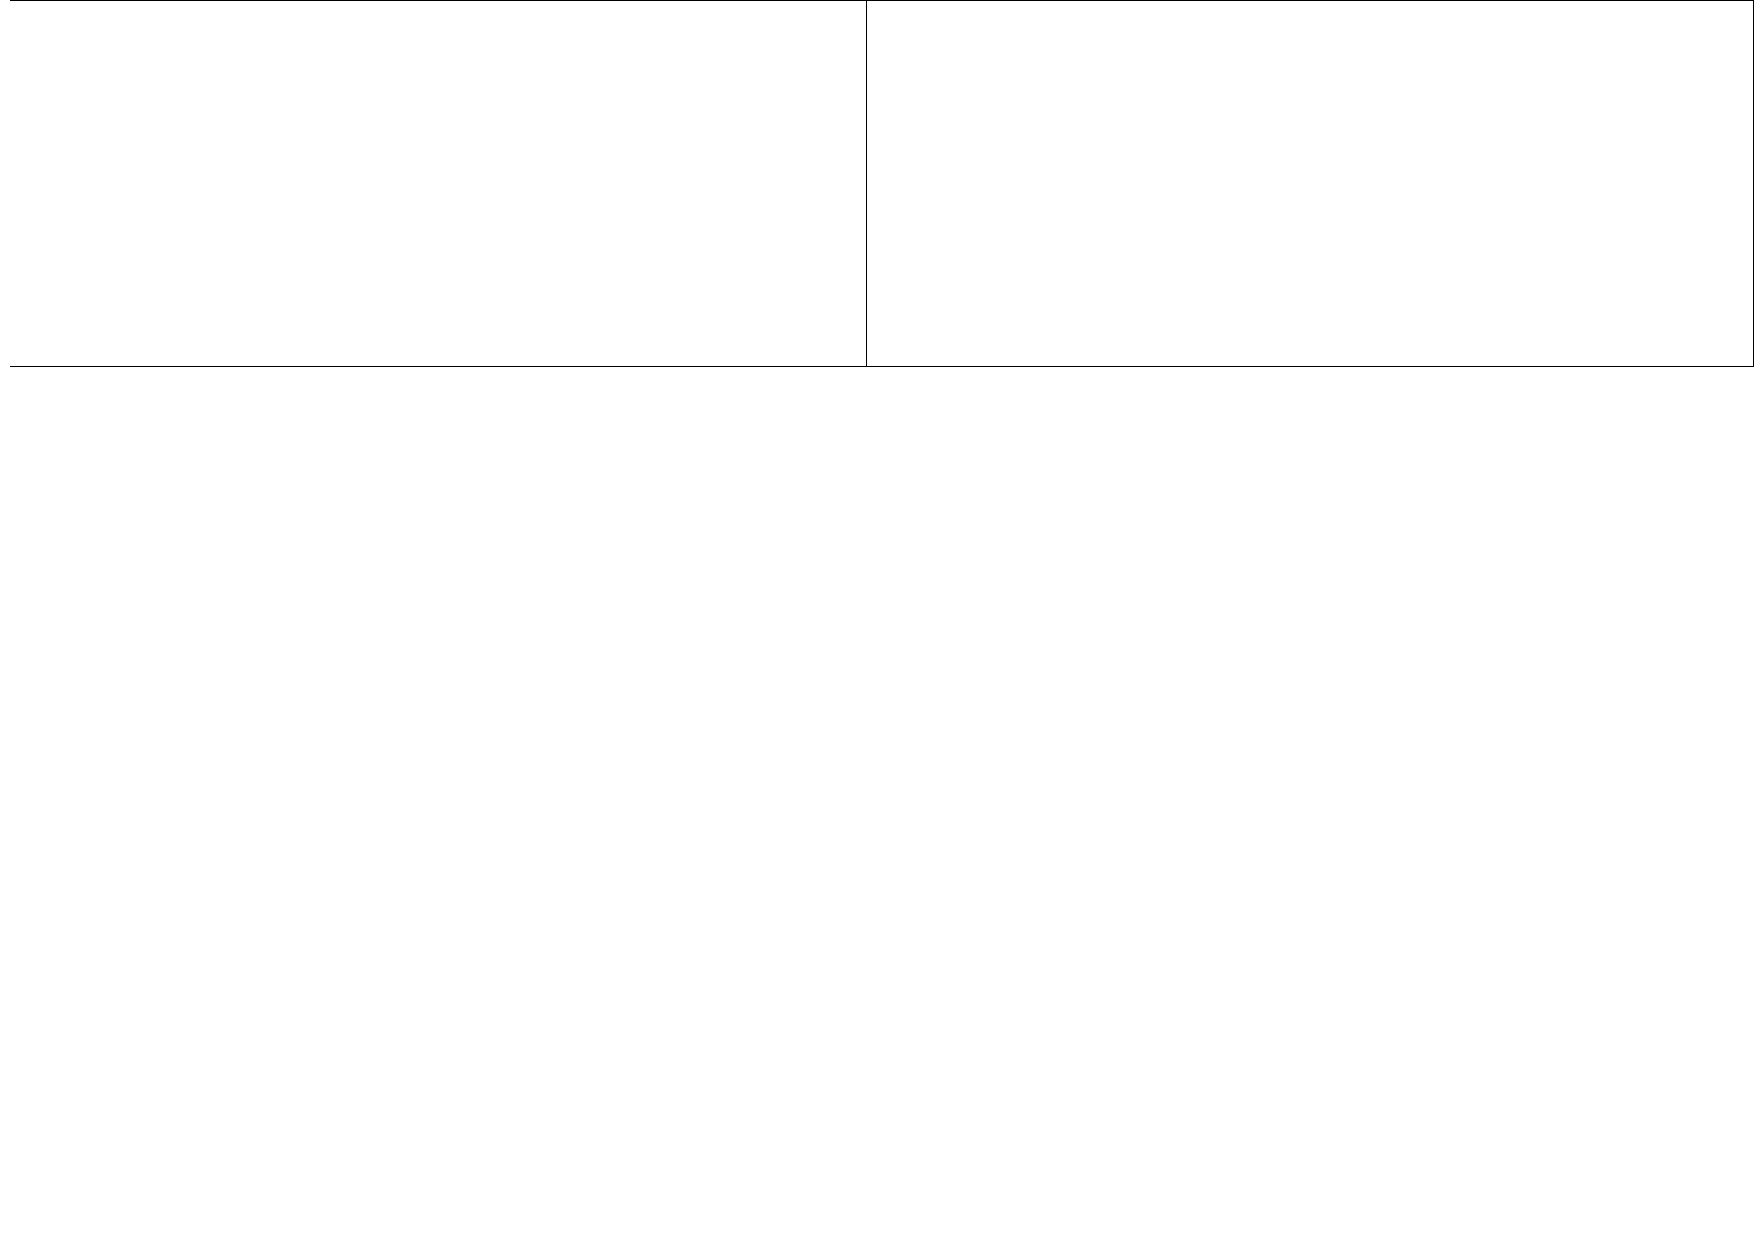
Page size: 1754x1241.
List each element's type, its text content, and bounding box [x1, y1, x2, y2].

table_cell Octavus Tribunus (repraesentativum plebis) vita. Hoc primum quam non-plebeian potestatem Tribuni plebis habet. Titulus ? Quarta pars primi saeculi ante Christum, Luparae museum. [867, 1, 1753, 366]
table_cell Post victoriam adversum Antonii et Cleopatrae, adjudicatur Octavianus titulus Augustus et princeps (Senatus Romani primo) Statua Augusti imperatoris, appellata Prima porta, sculpta inter XX ante Christum et XXXVII ; Museum Vaticanum. [10, 1, 866, 366]
